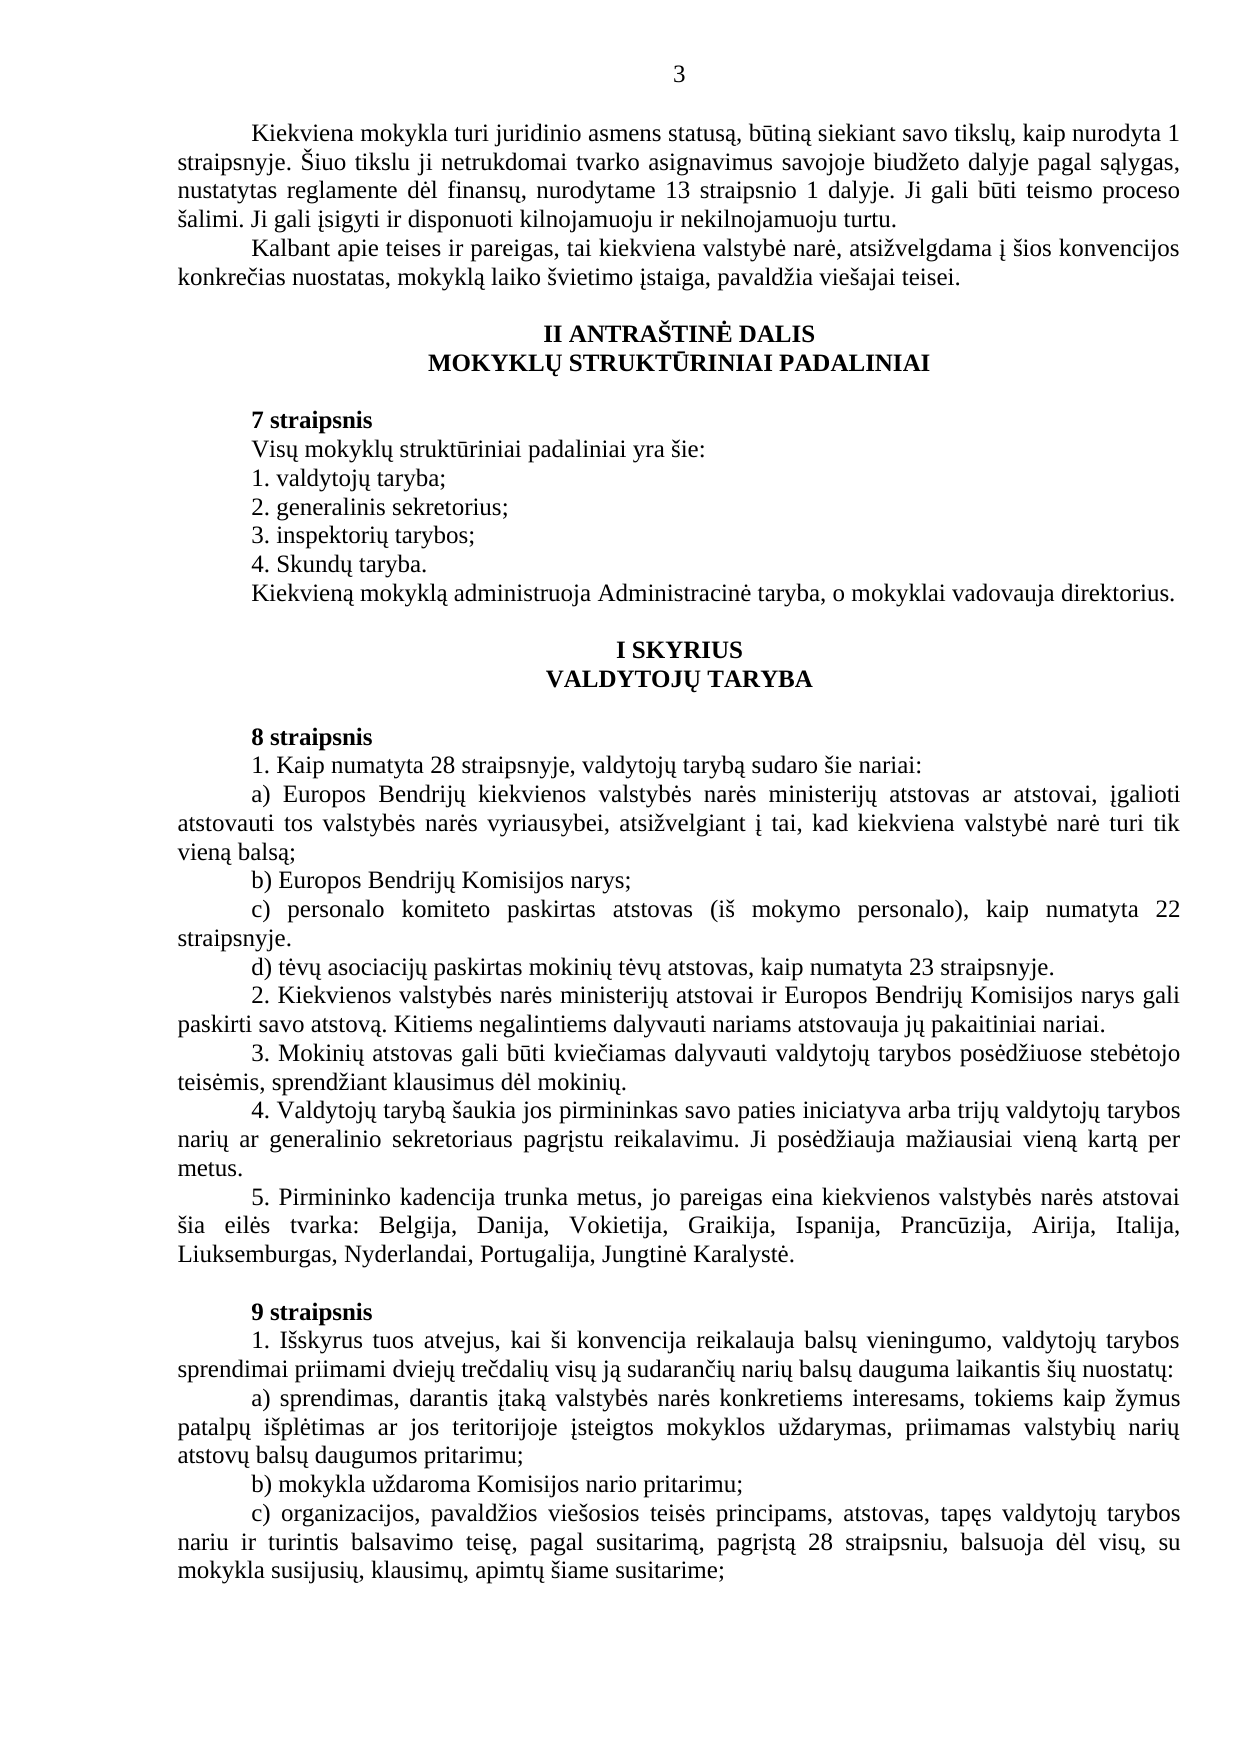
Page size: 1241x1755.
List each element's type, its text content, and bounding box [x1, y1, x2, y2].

text 8 straipsnis [177, 722, 1181, 751]
text 2. generalinis sekretorius; [177, 492, 1181, 521]
text b) Europos Bendrijų Komisijos narys; [177, 866, 1181, 894]
text 2. Kiekvienos valstybės narės ministerijų atstovai ir Europos Bendrijų Komisijos narys gali paskirti savo atstovą. Kitiems negalintiems dalyvauti nariams atstovauja jų pakaitiniai nariai. [177, 981, 1181, 1038]
text c) organizacijos, pavaldžios viešosios teisės principams, atstovas, tapęs valdytojų tarybos nariu ir turintis balsavimo teisę, pagal susitarimą, pagrįstą 28 straipsniu, balsuoja dėl visų, su mokykla susijusių, klausimų, apimtų šiame susitarime; [177, 1498, 1181, 1584]
text Kiekvieną mokyklą administruoja Administracinė taryba, o mokyklai vadovauja direktorius. [177, 578, 1181, 607]
text 4. Skundų taryba. [177, 549, 1181, 578]
text a) Europos Bendrijų kiekvienos valstybės narės ministerijų atstovas ar atstovai, įgalioti atstovauti tos valstybės narės vyriausybei, atsižvelgiant į tai, kad kiekviena valstybė narė turi tik vieną balsą; [177, 779, 1181, 866]
text 7 straipsnis [177, 406, 1181, 434]
text a) sprendimas, darantis įtaką valstybės narės konkretiems interesams, tokiems kaip žymus patalpų išplėtimas ar jos teritorijoje įsteigtos mokyklos uždarymas, priimamas valstybių narių atstovų balsų daugumos pritarimu; [177, 1383, 1181, 1469]
text I SKYRIUS [177, 636, 1181, 664]
text c) personalo komiteto paskirtas atstovas (iš mokymo personalo), kaip numatyta 22 straipsnyje. [177, 894, 1181, 952]
text 5. Pirmininko kadencija trunka metus, jo pareigas eina kiekvienos valstybės narės atstovai šia eilės tvarka: Belgija, Danija, Vokietija, Graikija, Ispanija, Prancūzija, Airija, Italija, Liuksemburgas, Nyderlandai, Portugalija, Jungtinė Karalystė. [177, 1182, 1181, 1268]
text II ANTRAŠTINĖ DALIS [177, 319, 1181, 348]
text 4. Valdytojų tarybą šaukia jos pirmininkas savo paties iniciatyva arba trijų valdytojų tarybos narių ar generalinio sekretoriaus pagrįstu reikalavimu. Ji posėdžiauja mažiausiai vieną kartą per metus. [177, 1096, 1181, 1182]
text 3. Mokinių atstovas gali būti kviečiamas dalyvauti valdytojų tarybos posėdžiuose stebėtojo teisėmis, sprendžiant klausimus dėl mokinių. [177, 1038, 1181, 1096]
text Kalbant apie teises ir pareigas, tai kiekviena valstybė narė, atsižvelgdama į šios konvencijos konkrečias nuostatas, mokyklą laiko švietimo įstaiga, pavaldžia viešajai teisei. [177, 233, 1181, 291]
text 3. inspektorių tarybos; [177, 521, 1181, 549]
text Kiekviena mokykla turi juridinio asmens statusą, būtiną siekiant savo tikslų, kaip nurodyta 1 straipsnyje. Šiuo tikslu ji netrukdomai tvarko asignavimus savojoje biudžeto dalyje pagal sąlygas, nustatytas reglamente dėl finansų, nurodytame 13 straipsnio 1 dalyje. Ji gali būti teismo proceso šalimi. Ji gali įsigyti ir disponuoti kilnojamuoju ir nekilnojamuoju turtu. [177, 118, 1181, 233]
text MOKYKLŲ STRUKTŪRINIAI PADALINIAI [177, 348, 1181, 377]
text 9 straipsnis [177, 1297, 1181, 1326]
text Visų mokyklų struktūriniai padaliniai yra šie: [177, 434, 1181, 463]
text Valdytojų taryba [177, 664, 1181, 693]
text 1. valdytojų taryba; [177, 463, 1181, 492]
text d) tėvų asociacijų paskirtas mokinių tėvų atstovas, kaip numatyta 23 straipsnyje. [177, 952, 1181, 981]
text 1. Išskyrus tuos atvejus, kai ši konvencija reikalauja balsų vieningumo, valdytojų tarybos sprendimai priimami dviejų trečdalių visų ją sudarančių narių balsų dauguma laikantis šių nuostatų: [177, 1326, 1181, 1383]
text 1. Kaip numatyta 28 straipsnyje, valdytojų tarybą sudaro šie nariai: [177, 751, 1181, 779]
text b) mokykla uždaroma Komisijos nario pritarimu; [177, 1469, 1181, 1498]
